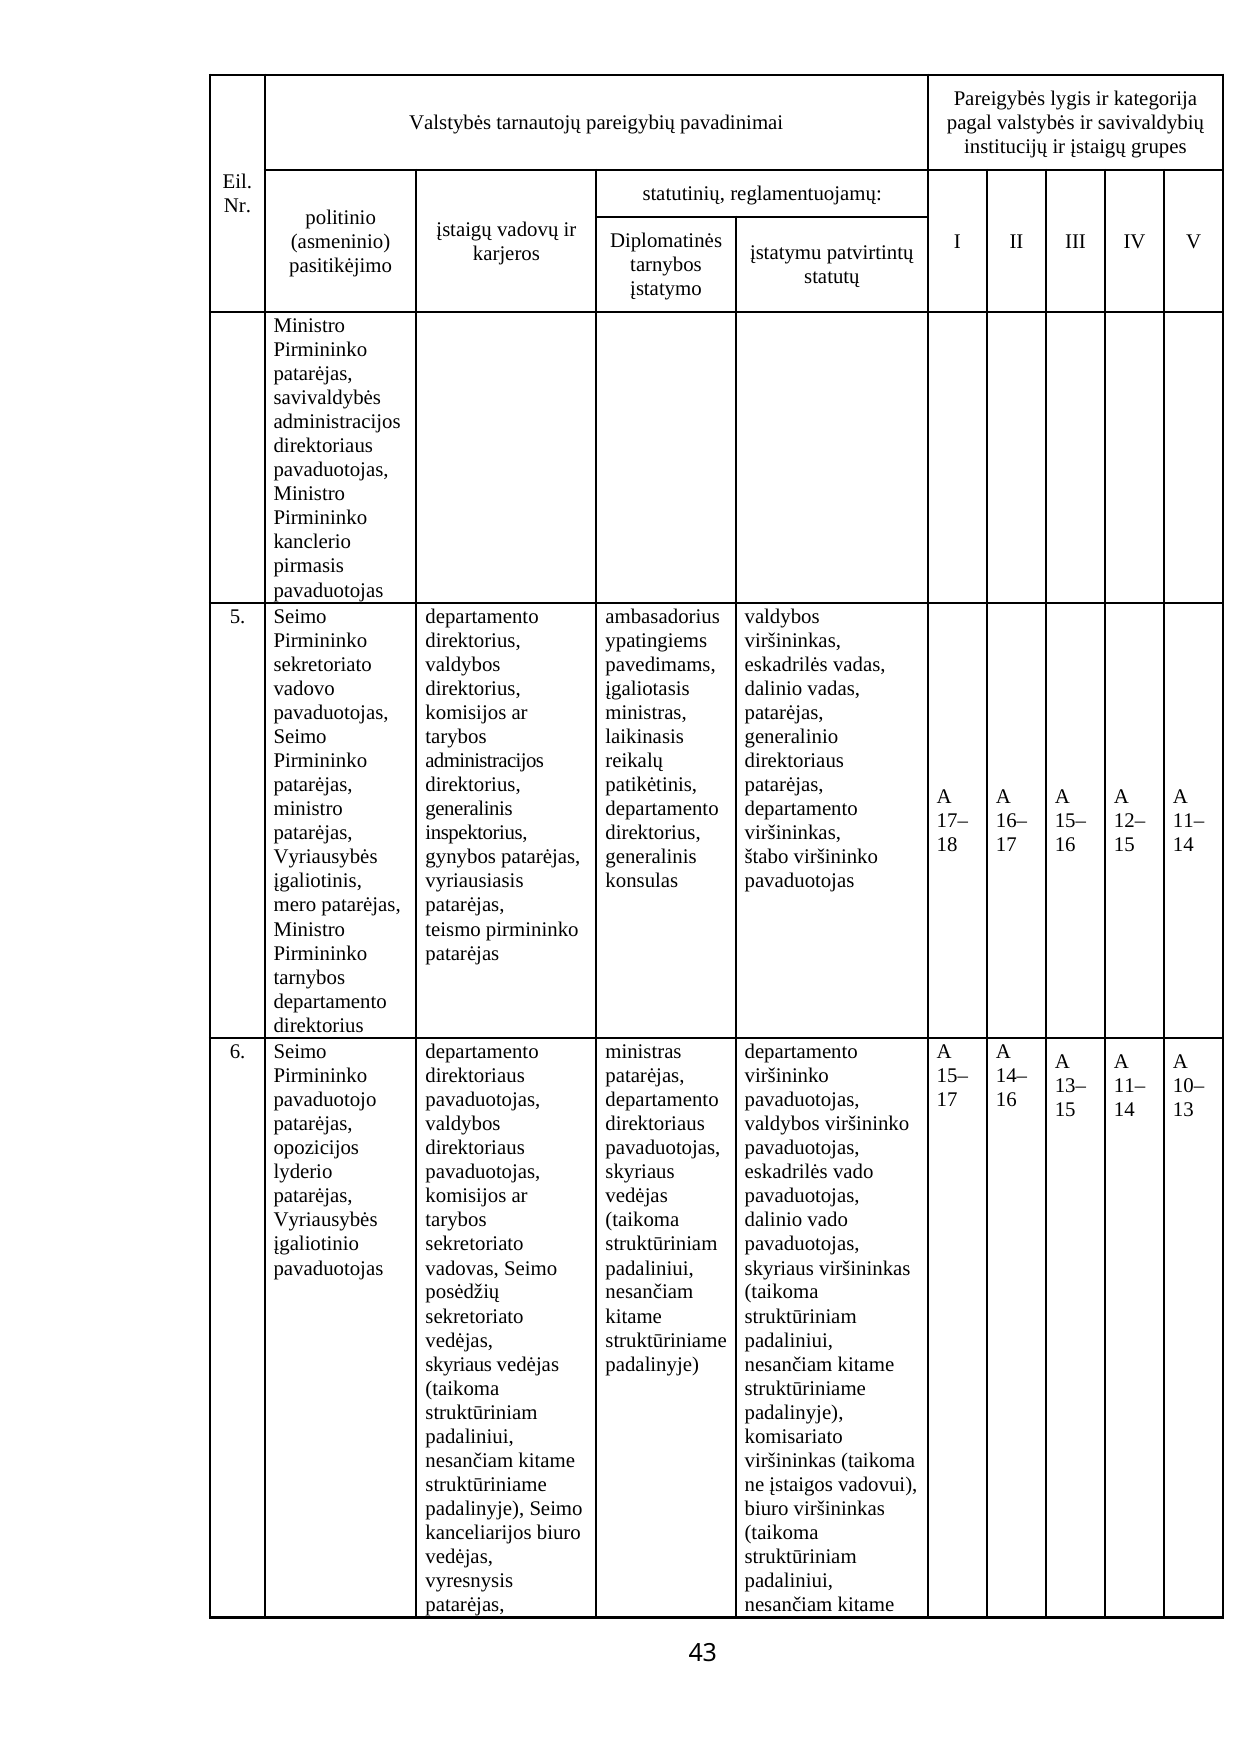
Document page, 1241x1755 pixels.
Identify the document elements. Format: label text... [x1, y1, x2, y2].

table_cell ambasadorius ypatingiems pavedimams, įgaliotasis ministras, laikinasis reikalų patikėtinis, departamento direktorius, generalinis konsulas [597, 604, 735, 1037]
table_cell įstaigų vadovų ir karjeros [417, 171, 595, 311]
table_cell A 12–15 [1106, 604, 1163, 1037]
table_cell departamento viršininko pavaduotojas, valdybos viršininko pavaduotojas, eskadrilės vado pavaduotojas, dalinio vado pavaduotojas, skyriaus viršininkas (taikoma struktūriniam padaliniui, nesančiam kitame struktūriniame padalinyje), komisariato viršininkas (taikoma ne įstaigos vadovui), biuro viršininkas (taikoma struktūriniam padaliniui, nesančiam kitame [737, 1039, 927, 1616]
table_cell II [988, 171, 1045, 311]
table_cell departamento direktorius, valdybos direktorius, komisijos ar tarybos administracijos direktorius, generalinis inspektorius, gynybos patarėjas, vyriausiasis patarėjas, teismo pirmininko patarėjas [417, 604, 595, 1037]
table_cell statutinių, reglamentuojamų: [597, 171, 927, 216]
table_cell departamento direktoriaus pavaduotojas, valdybos direktoriaus pavaduotojas, komisijos ar tarybos sekretoriato vadovas, Seimo posėdžių sekretoriato vedėjas, skyriaus vedėjas (taikoma struktūriniam padaliniui, nesančiam kitame struktūriniame padalinyje), Seimo kanceliarijos biuro vedėjas, vyresnysis patarėjas, [417, 1039, 595, 1616]
table_cell [929, 313, 986, 602]
table_cell A 15–16 [1047, 604, 1104, 1037]
table_cell III [1047, 171, 1104, 311]
table_cell Seimo Pirmininko pavaduotojo patarėjas, opozicijos lyderio patarėjas, Vyriausybės įgaliotinio pavaduotojas [266, 1039, 415, 1616]
table_cell politinio (asmeninio) pasitikėjimo [266, 171, 415, 311]
table_cell 6. [211, 1039, 264, 1616]
table_cell A 14–16 [988, 1039, 1045, 1616]
table_cell [597, 313, 735, 602]
table_cell ministras patarėjas, departamento direktoriaus pavaduotojas, skyriaus vedėjas (taikoma struktūriniam padaliniui, nesančiam kitame struktūriniame padalinyje) [597, 1039, 735, 1616]
table_cell [1165, 313, 1222, 602]
table_cell įstatymu patvirtintų statutų [737, 218, 927, 311]
table_cell valdybos viršininkas, eskadrilės vadas, dalinio vadas, patarėjas, generalinio direktoriaus patarėjas, departamento viršininkas, štabo viršininko pavaduotojas [737, 604, 927, 1037]
table_cell A 15–17 [929, 1039, 986, 1616]
table_cell A 11–14 [1165, 604, 1222, 1037]
table_cell 5. [211, 604, 264, 1037]
table_cell A 17–18 [929, 604, 986, 1037]
table_cell A 16–17 [988, 604, 1045, 1037]
table_cell Seimo Pirmininko sekretoriato vadovo pavaduotojas, Seimo Pirmininko patarėjas, ministro patarėjas, Vyriausybės įgaliotinis, mero patarėjas, Ministro Pirmininko tarnybos departamento direktorius [266, 604, 415, 1037]
table_cell [417, 313, 595, 602]
table_cell Diplomatinės tarnybos įstatymo [597, 218, 735, 311]
table_cell A 11–14 [1106, 1039, 1163, 1616]
table_header Eil. Nr. [211, 76, 264, 311]
table_cell [1106, 313, 1163, 602]
table_cell [211, 313, 264, 602]
table_header Valstybės tarnautojų pareigybių pavadinimai [266, 76, 927, 169]
table_cell A 10–13 [1165, 1039, 1222, 1616]
table_cell A 13–15 [1047, 1039, 1104, 1616]
table_cell IV [1106, 171, 1163, 311]
table_cell [1047, 313, 1104, 602]
table_cell Ministro Pirmininko patarėjas, savivaldybės administracijos direktoriaus pavaduotojas, Ministro Pirmininko kanclerio pirmasis pavaduotojas [266, 313, 415, 602]
table_cell [737, 313, 927, 602]
table_cell V [1165, 171, 1222, 311]
table_cell I [929, 171, 986, 311]
table_header Pareigybės lygis ir kategorija pagal valstybės ir savivaldybių institucijų ir įstaigų grupes [929, 76, 1222, 169]
table_cell [988, 313, 1045, 602]
